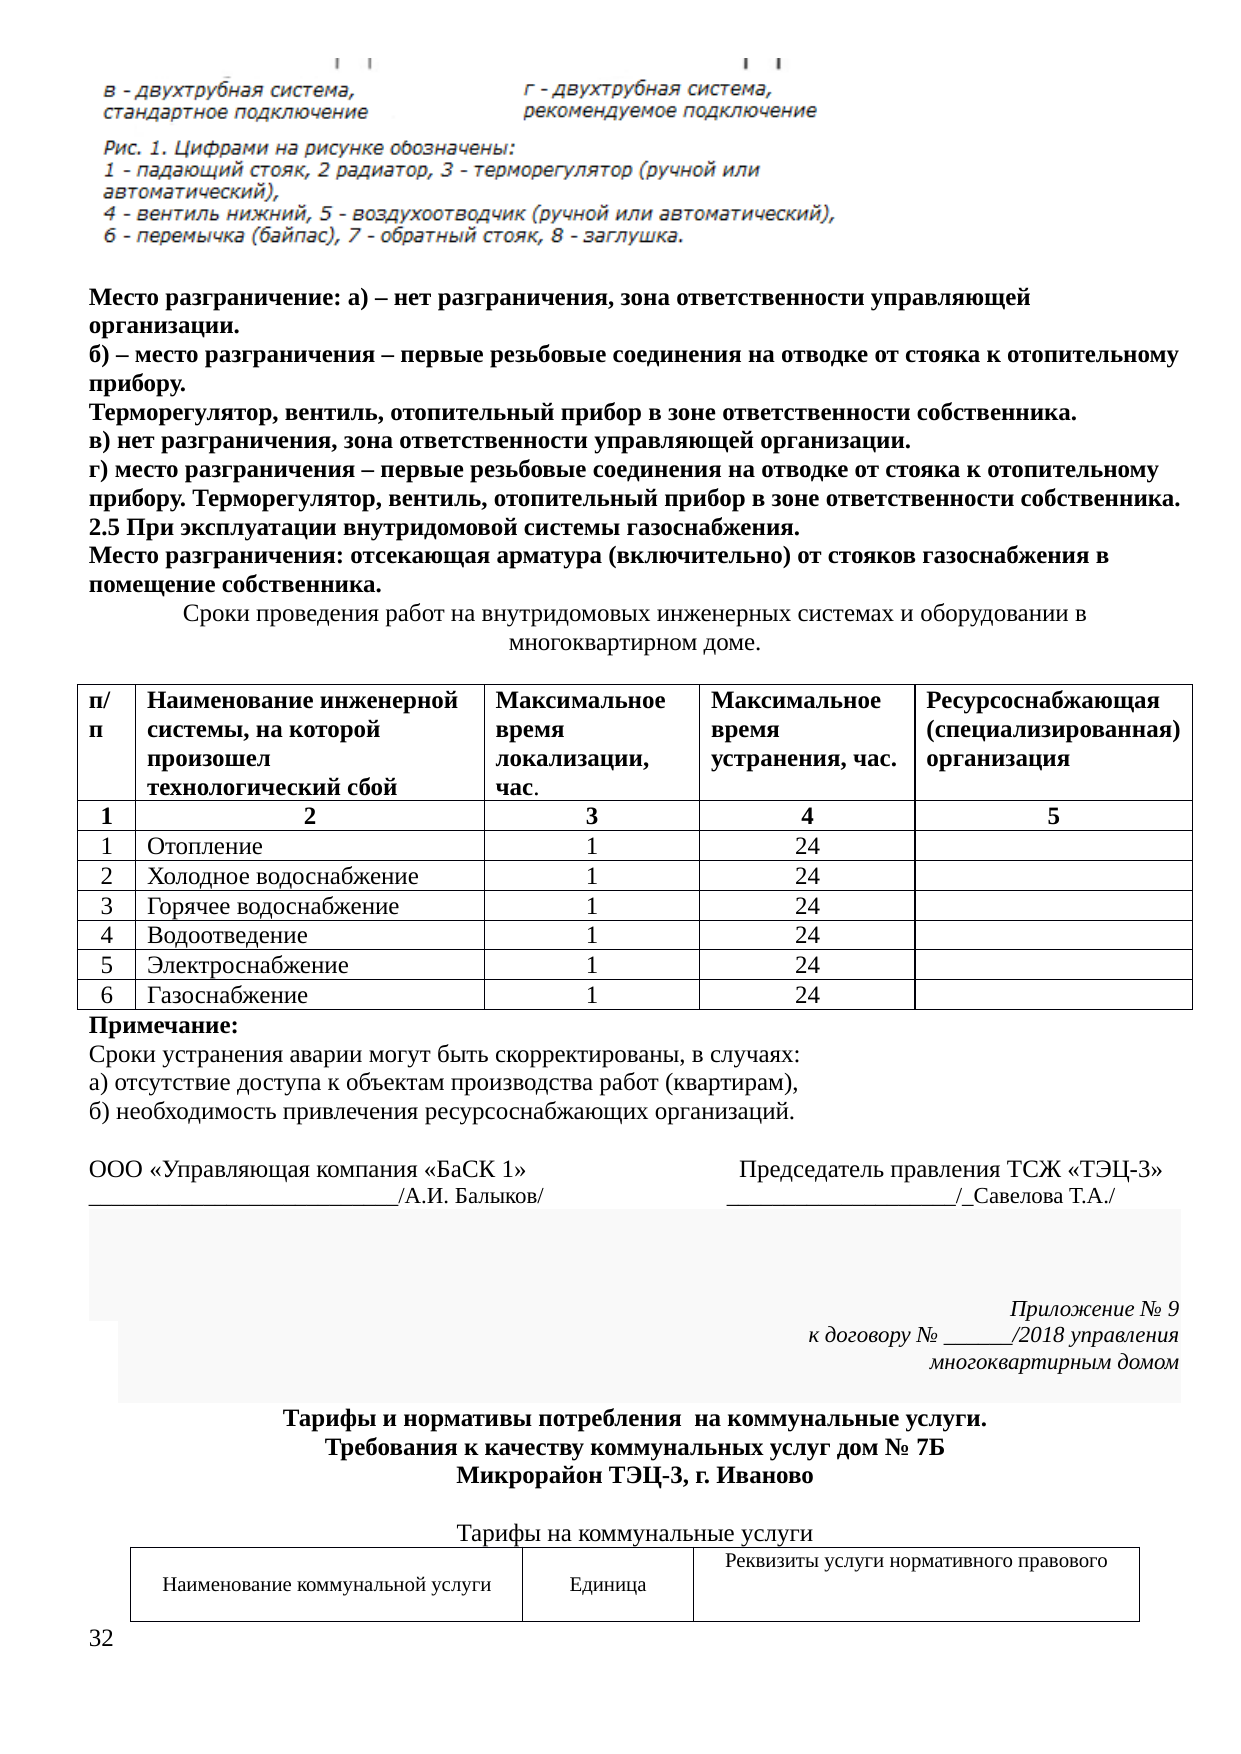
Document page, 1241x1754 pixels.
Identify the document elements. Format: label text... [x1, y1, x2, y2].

table_cell 24 [700, 921, 914, 949]
table_cell 5 [78, 950, 135, 979]
table_cell [916, 950, 1192, 979]
table_cell [916, 921, 1192, 949]
table_cell 24 [700, 950, 914, 979]
table_header Реквизиты услуги нормативного правового [694, 1548, 1139, 1621]
table_cell 1 [485, 921, 699, 949]
table_cell 4 [700, 801, 914, 830]
table_cell Отопление [136, 831, 484, 860]
table_cell 2 [78, 861, 135, 890]
text Тарифы и нормативы потребления на коммунальные услуги. [89, 1403, 1181, 1432]
table_cell 24 [700, 891, 914, 919]
table_cell Холодное водоснабжение [136, 861, 484, 890]
text г) место разграничения – первые резьбовые соединения на отводке от стояка к отопительному прибору. Терморегулятор, вентиль, отопительный прибор в зоне ответственности собственника. [89, 454, 1181, 512]
text б) необходимость привлечения ресурсоснабжающих организаций. [89, 1096, 1181, 1125]
table_header Наименование инженерной системы, на которой произошел технологический сбой [136, 685, 484, 800]
table_cell 1 [78, 831, 135, 860]
text Микрорайон ТЭЦ-3, г. Иваново [89, 1460, 1181, 1489]
table_cell 1 [485, 980, 699, 1009]
text Приложение № 9 [89, 1295, 1181, 1321]
table_cell 1 [78, 801, 135, 830]
table_header п/п [78, 685, 135, 800]
table_header Наименование коммунальной услуги [131, 1548, 522, 1621]
table_cell 3 [78, 891, 135, 919]
table_cell 5 [916, 801, 1192, 830]
table_cell Горячее водоснабжение [136, 891, 484, 919]
table_header Единица [523, 1548, 693, 1621]
table_cell 1 [485, 861, 699, 890]
text Требования к качеству коммунальных услуг дом № 7Б [89, 1432, 1181, 1460]
text Место разграничение: а) – нет разграничения, зона ответственности управляющей организации. [89, 282, 1181, 339]
text Терморегулятор, вентиль, отопительный прибор в зоне ответственности собственника. [89, 397, 1181, 426]
text в) нет разграничения, зона ответственности управляющей организации. [89, 426, 1181, 454]
table_cell 2 [136, 801, 484, 830]
table_cell Газоснабжение [136, 980, 484, 1009]
text Место разграничения: отсекающая арматура (включительно) от стояков газоснабжения в помещение собственника. [89, 541, 1181, 598]
table_cell 3 [485, 801, 699, 830]
table_cell [916, 831, 1192, 860]
table_cell Водоотведение [136, 921, 484, 949]
table_cell 1 [485, 831, 699, 860]
text ___________________________/А.И. Балыков/ ____________________/_Савелова Т.А./ [89, 1182, 1181, 1209]
table_cell [916, 861, 1192, 890]
table_cell [916, 980, 1192, 1009]
text б) – место разграничения – первые резьбовые соединения на отводке от стояка к отопительному прибору. [89, 339, 1181, 397]
text Тарифы на коммунальные услуги [89, 1518, 1181, 1547]
table_cell Электроснабжение [136, 950, 484, 979]
table_cell 24 [700, 831, 914, 860]
table_header Максимальное время устранения, час. [700, 685, 914, 800]
text многоквартирным домом [118, 1348, 1181, 1374]
text ООО «Управляющая компания «БаСК 1» Председатель правления ТСЖ «ТЭЦ-3» [89, 1154, 1181, 1182]
table_cell 1 [485, 950, 699, 979]
table_cell [916, 891, 1192, 919]
table_cell 6 [78, 980, 135, 1009]
table_cell 4 [78, 921, 135, 949]
table_header Ресурсоснабжающая (специализированная) организация [916, 685, 1192, 800]
table_cell 1 [485, 891, 699, 919]
text Примечание: [89, 1010, 1181, 1039]
table_cell 24 [700, 861, 914, 890]
text Сроки проведения работ на внутридомовых инженерных системах и оборудовании в многоквартирном доме. [89, 598, 1181, 656]
table_cell 24 [700, 980, 914, 1009]
table_header Максимальное время локализации, час. [485, 685, 699, 800]
text к договору № ______/2018 управления [118, 1321, 1181, 1348]
text Сроки устранения аварии могут быть скорректированы, в случаях: [89, 1039, 1181, 1067]
text 2.5 При эксплуатации внутридомовой системы газоснабжения. [89, 512, 1181, 541]
text а) отсутствие доступа к объектам производства работ (квартирам), [89, 1067, 1181, 1096]
